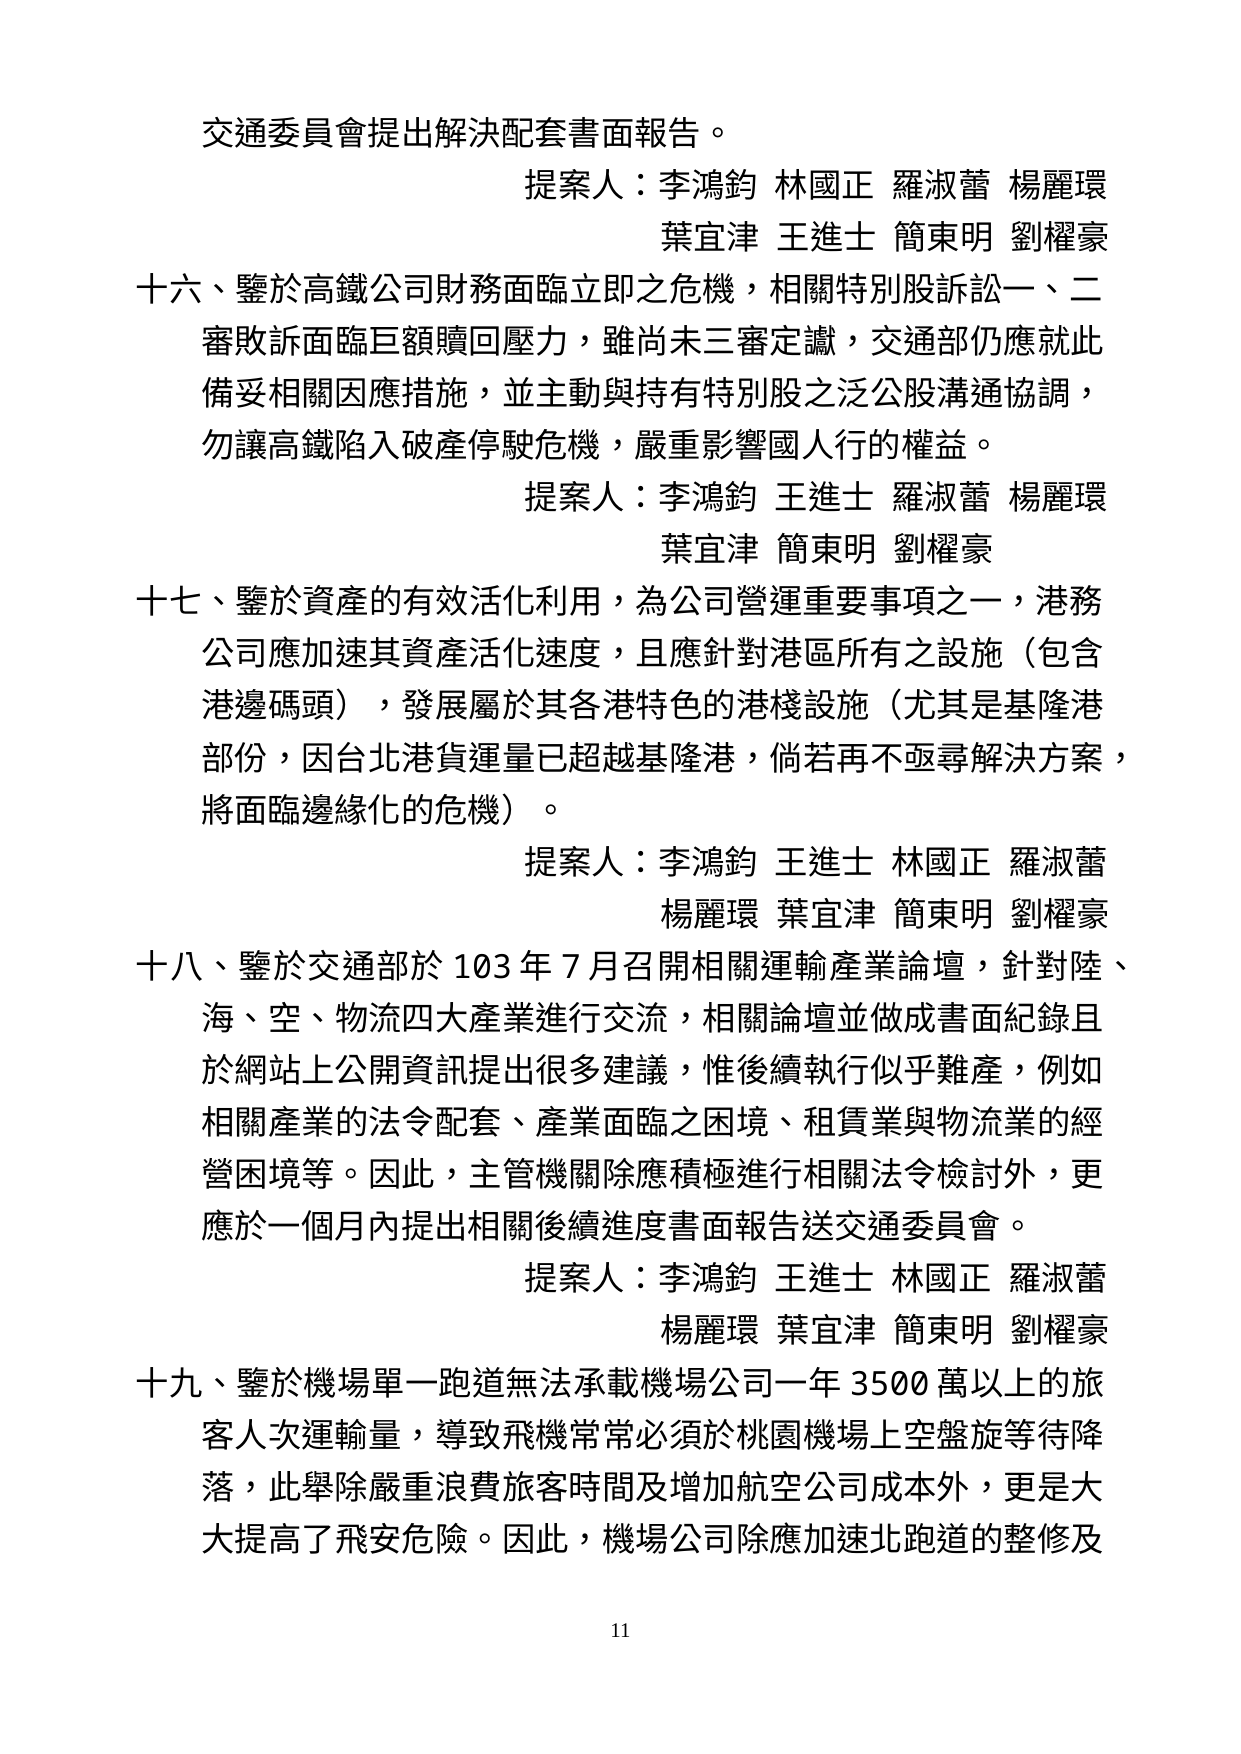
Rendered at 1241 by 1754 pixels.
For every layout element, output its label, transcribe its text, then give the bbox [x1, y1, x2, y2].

text 十六、鑒於高鐵公司財務面臨立即之危機，相關特別股訴訟一、二審敗訴面臨巨額贖回壓力，雖尚未三審定讞，交通部仍應就此備妥相關因應措施，並主動與持有特別股之泛公股溝通協調，勿讓高鐵陷入破產停駛危機，嚴重影響國人行的權益。 [136, 259, 1104, 468]
text 十五、鑒於國人旅遊風氣日盛，每逢假日出遊已成國人日常生活不可或缺的一部分。惟，相關違法民宿存在仍造成諸多消費爭議，影響旅客權益。因此，主管機關交通部觀光局應於一個月內向交通委員會提出解決配套書面報告。 [136, 103, 1104, 155]
text 十九、鑒於機場單一跑道無法承載機場公司一年3500萬以上的旅客人次運輸量，導致飛機常常必須於桃園機場上空盤旋等待降落，此舉除嚴重浪費旅客時間及增加航空公司成本外，更是大大提高了飛安危險。因此，機場公司除應加速北跑道的整修及 [136, 1353, 1104, 1562]
text 十八、鑒於交通部於103年7月召開相關運輸產業論壇，針對陸、海、空、物流四大產業進行交流，相關論壇並做成書面紀錄且於網站上公開資訊提出很多建議，惟後續執行似乎難產，例如相關產業的法令配套、產業面臨之困境、租賃業與物流業的經營困境等。因此，主管機關除應積極進行相關法令檢討外，更應於一個月內提出相關後續進度書面報告送交通委員會。 [136, 937, 1104, 1249]
text 提案人：李鴻鈞 王進士 羅淑蕾 楊麗環葉宜津 簡東明 劉櫂豪 [524, 468, 1119, 572]
text 提案人：李鴻鈞 王進士 林國正 羅淑蕾楊麗環 葉宜津 簡東明 劉櫂豪 [524, 832, 1119, 937]
text 提案人：李鴻鈞 林國正 羅淑蕾 楊麗環葉宜津 王進士 簡東明 劉櫂豪 [524, 155, 1119, 259]
text 提案人：李鴻鈞 王進士 林國正 羅淑蕾楊麗環 葉宜津 簡東明 劉櫂豪 [524, 1249, 1119, 1353]
text 十七、鑒於資產的有效活化利用，為公司營運重要事項之一，港務公司應加速其資產活化速度，且應針對港區所有之設施（包含港邊碼頭），發展屬於其各港特色的港棧設施（尤其是基隆港部份，因台北港貨運量已超越基隆港，倘若再不亟尋解決方案，將面臨邊緣化的危機）。 [136, 572, 1104, 832]
